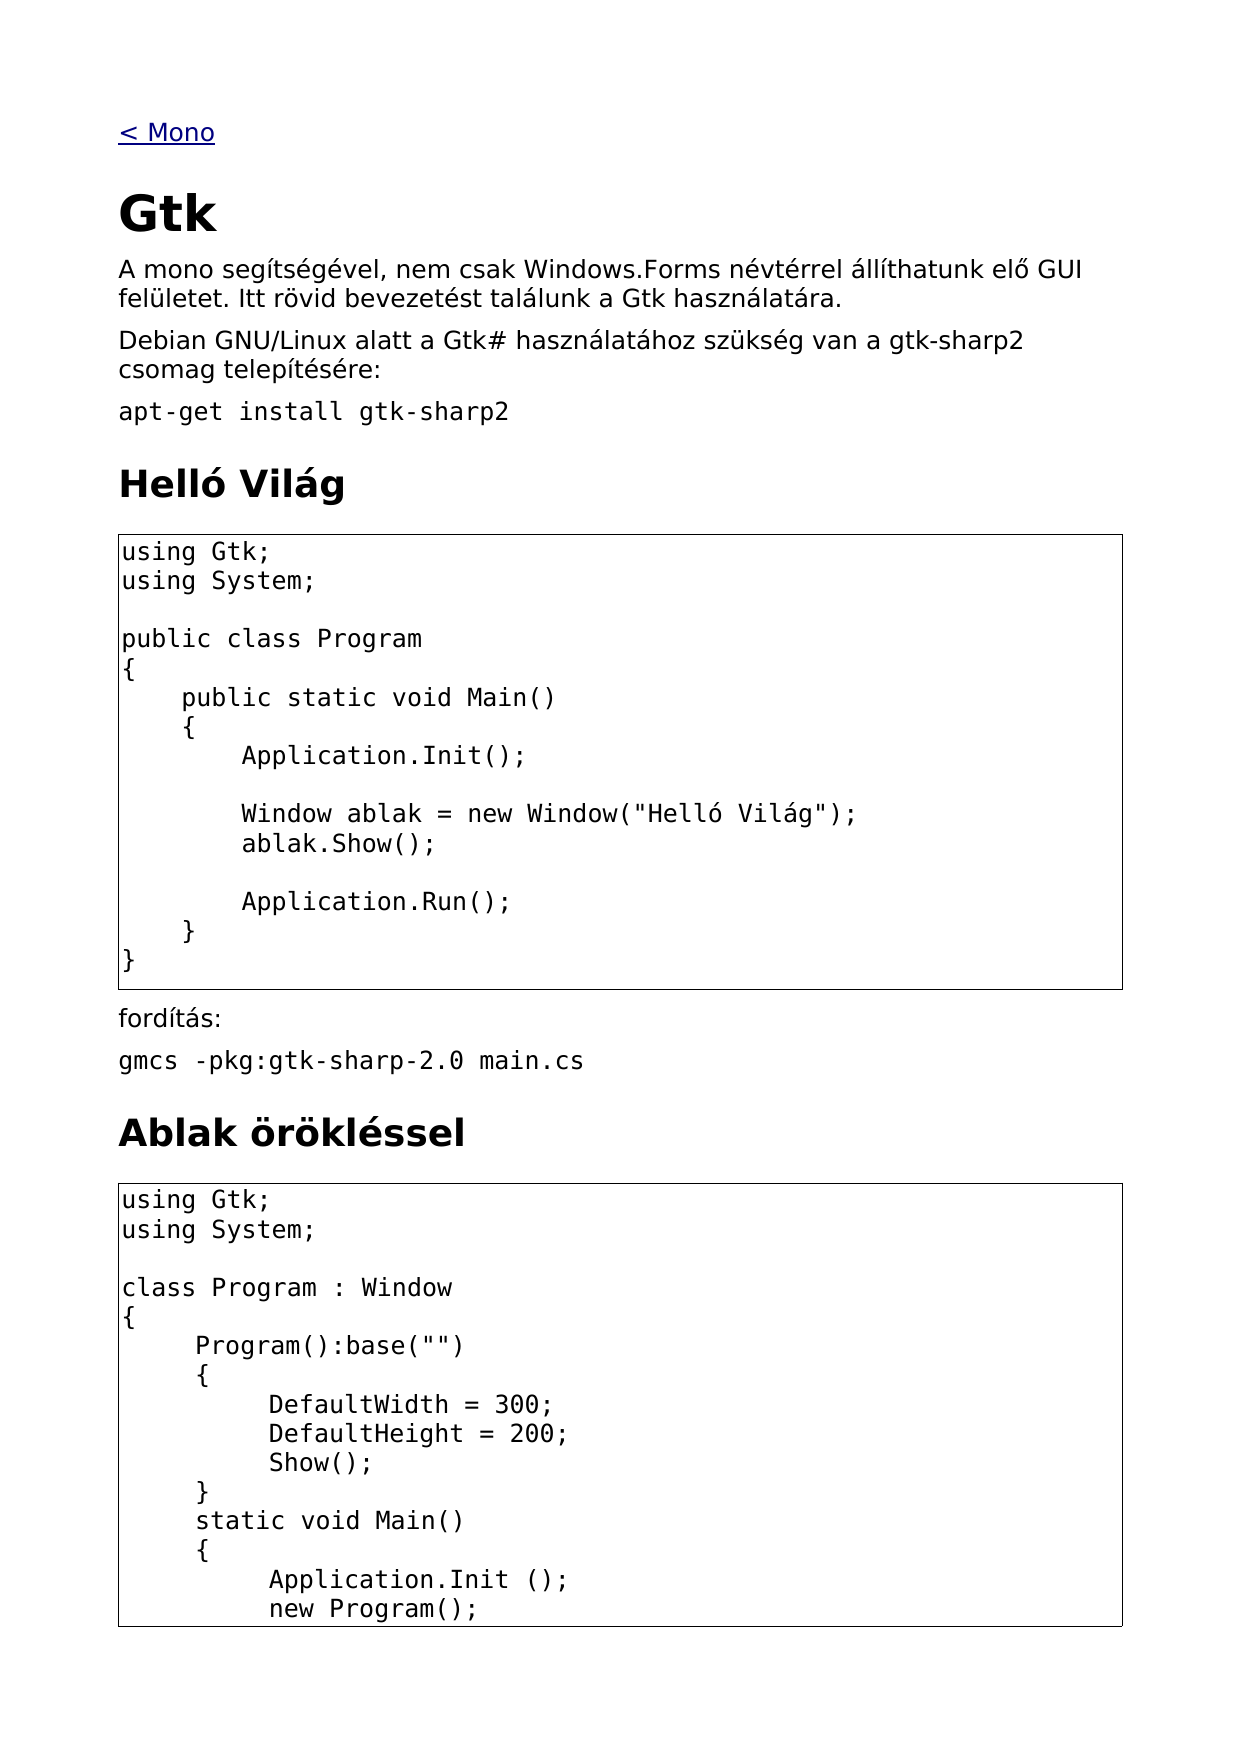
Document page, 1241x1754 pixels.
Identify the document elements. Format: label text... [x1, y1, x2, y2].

text gmcs -pkg:gtk-sharp-2.0 main.cs [118, 1046, 1122, 1075]
text < Mono [118, 118, 1122, 147]
table_header using Gtk; using System; public class Program { public static void Main() { Application.Init(); Window ablak = new Window("Helló Világ"); ablak.Show(); Application.Run(); } } [119, 535, 1122, 989]
text apt-get install gtk-sharp2 [118, 397, 1122, 426]
subtitle Helló Világ [118, 463, 1122, 507]
subtitle Ablak örökléssel [118, 1112, 1122, 1155]
table_header using Gtk; using System; class Program : Window { Program():base("") { DefaultWidth = 300; DefaultHeight = 200; Show(); } static void Main() { Application.Init (); new Program(); [119, 1184, 1122, 1626]
text A mono segítségével, nem csak Windows.Forms névtérrel állíthatunk elő GUI felületet. Itt rövid bevezetést találunk a Gtk használatára. [118, 256, 1122, 314]
text fordítás: [118, 1004, 1122, 1033]
text Debian GNU/Linux alatt a Gtk# használatához szükség van a gtk-sharp2 csomag telepítésére: [118, 326, 1122, 385]
subtitle Gtk [118, 185, 1122, 243]
